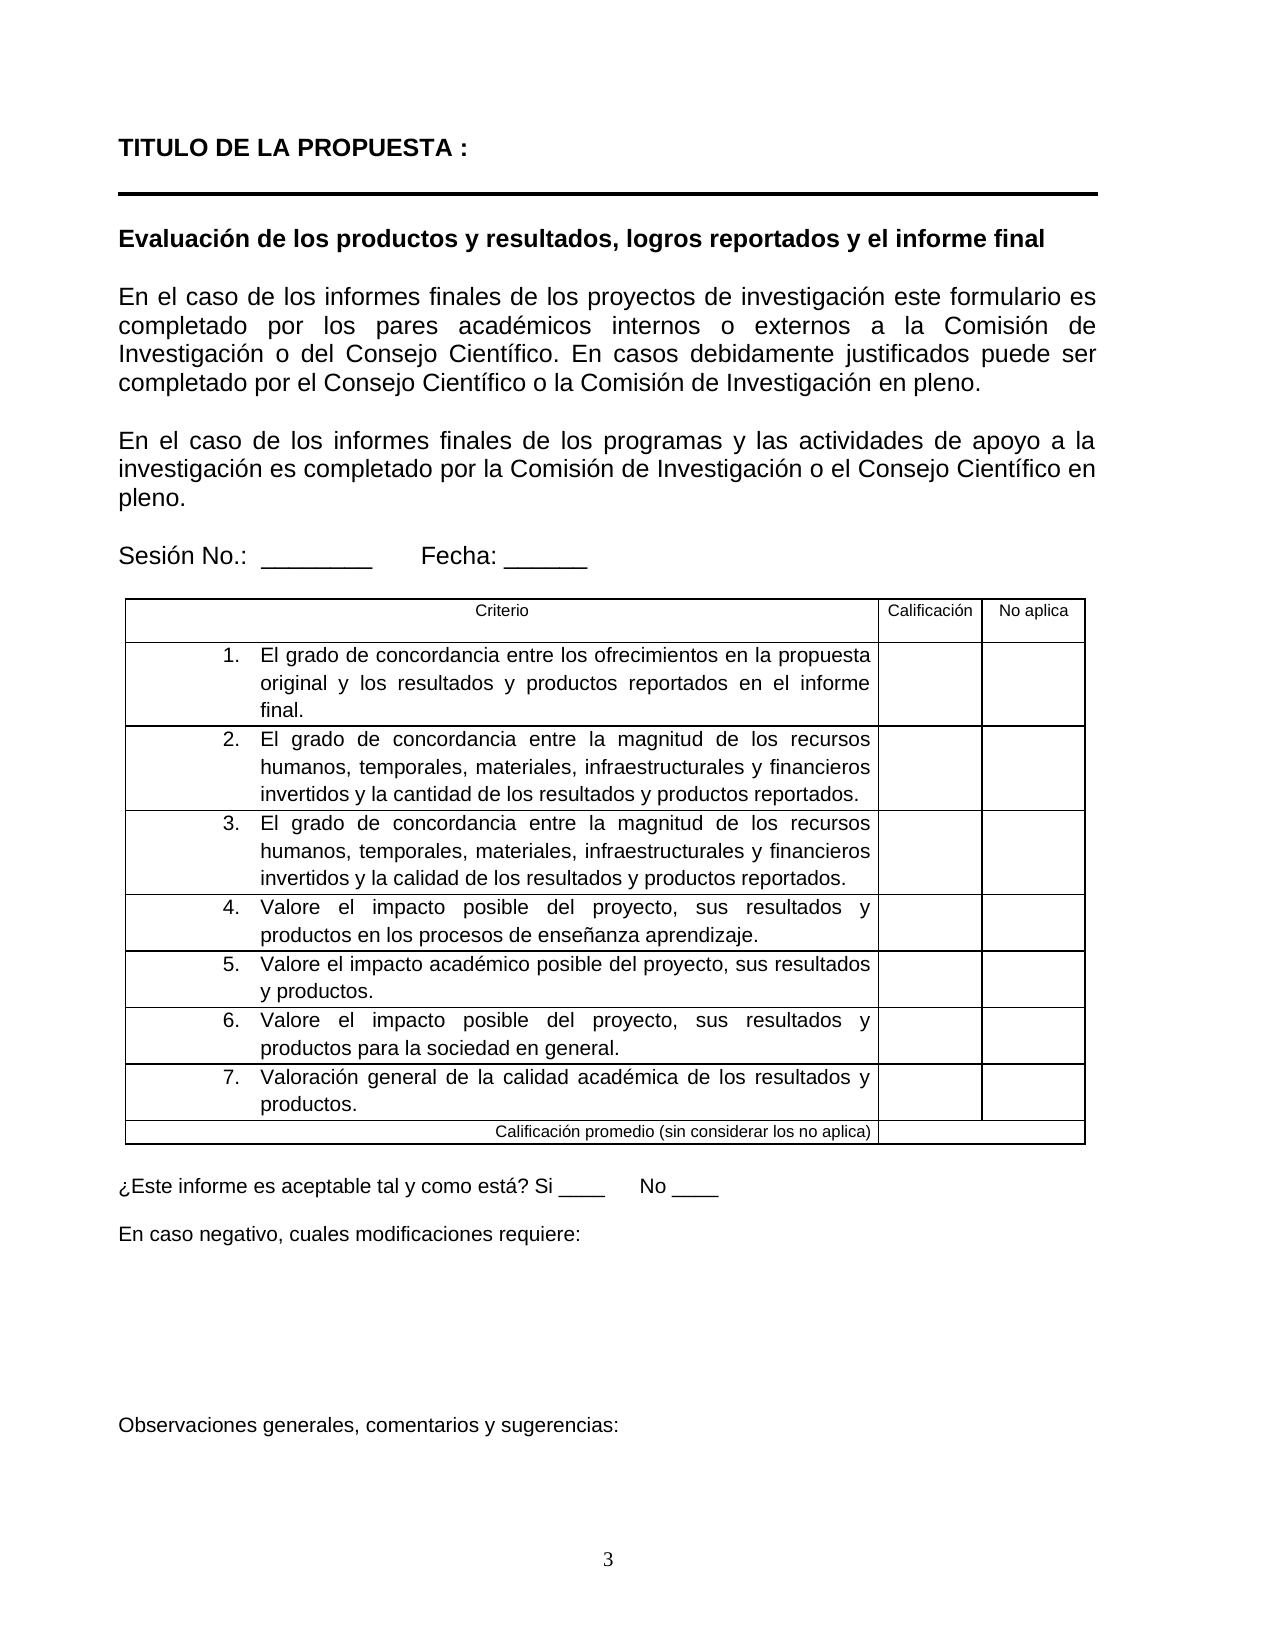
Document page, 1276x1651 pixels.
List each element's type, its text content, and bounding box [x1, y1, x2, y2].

text Sesión No.: ________ Fecha: ______ [118, 541, 1098, 569]
table_cell [879, 1065, 981, 1120]
table_cell [983, 895, 1084, 950]
table_cell [879, 727, 981, 809]
table_cell [983, 727, 1084, 809]
table_cell [983, 952, 1084, 1007]
table_cell El grado de concordancia entre los ofrecimientos en la propuesta original y los resultados y productos reportados en el informe final. [126, 643, 878, 725]
table_cell [879, 895, 981, 950]
text Observaciones generales, comentarios y sugerencias: [118, 1413, 1098, 1437]
table_cell Valoración general de la calidad académica de los resultados y productos. [126, 1065, 878, 1120]
text Evaluación de los productos y resultados, logros reportados y el informe final [118, 224, 1098, 253]
table_cell [879, 1121, 895, 1143]
text En el caso de los informes finales de los proyectos de investigación este formulario es completado por los pares académicos internos o externos a la Comisión de Investigación o del Consejo Científico. En casos debidamente justificados puede ser completado por el Consejo Científico o la Comisión de Investigación en pleno. [118, 282, 1098, 397]
table_cell [879, 811, 981, 893]
table_header No aplica [983, 600, 1084, 641]
list TITULO DE LA PROPUESTA : [118, 133, 1098, 162]
table_cell [879, 1008, 981, 1063]
table_cell [895, 1121, 1084, 1143]
table_cell [983, 1065, 1084, 1120]
table_cell [879, 952, 981, 1007]
text En el caso de los informes finales de los programas y las actividades de apoyo a la investigación es completado por la Comisión de Investigación o el Consejo Científico en pleno. [118, 426, 1098, 512]
table_cell Valore el impacto posible del proyecto, sus resultados y productos para la sociedad en general. [126, 1008, 878, 1063]
table_cell [983, 1008, 1084, 1063]
table_cell Valore el impacto posible del proyecto, sus resultados y productos en los procesos de enseñanza aprendizaje. [126, 895, 878, 950]
text ¿Este informe es aceptable tal y como está? Si ____ No ____ [118, 1174, 1098, 1198]
table_cell Calificación promedio (sin considerar los no aplica) [126, 1121, 878, 1143]
table_header Criterio [126, 600, 878, 641]
table_cell El grado de concordancia entre la magnitud de los recursos humanos, temporales, materiales, infraestructurales y financieros invertidos y la calidad de los resultados y productos reportados. [126, 811, 878, 893]
table_cell El grado de concordancia entre la magnitud de los recursos humanos, temporales, materiales, infraestructurales y financieros invertidos y la cantidad de los resultados y productos reportados. [126, 727, 878, 809]
table_cell [879, 643, 981, 725]
text En caso negativo, cuales modificaciones requiere: [118, 1222, 1098, 1246]
table_header Calificación [879, 600, 981, 641]
table_cell Valore el impacto académico posible del proyecto, sus resultados y productos. [126, 952, 878, 1007]
table_cell [983, 811, 1084, 893]
table_cell [983, 643, 1084, 725]
